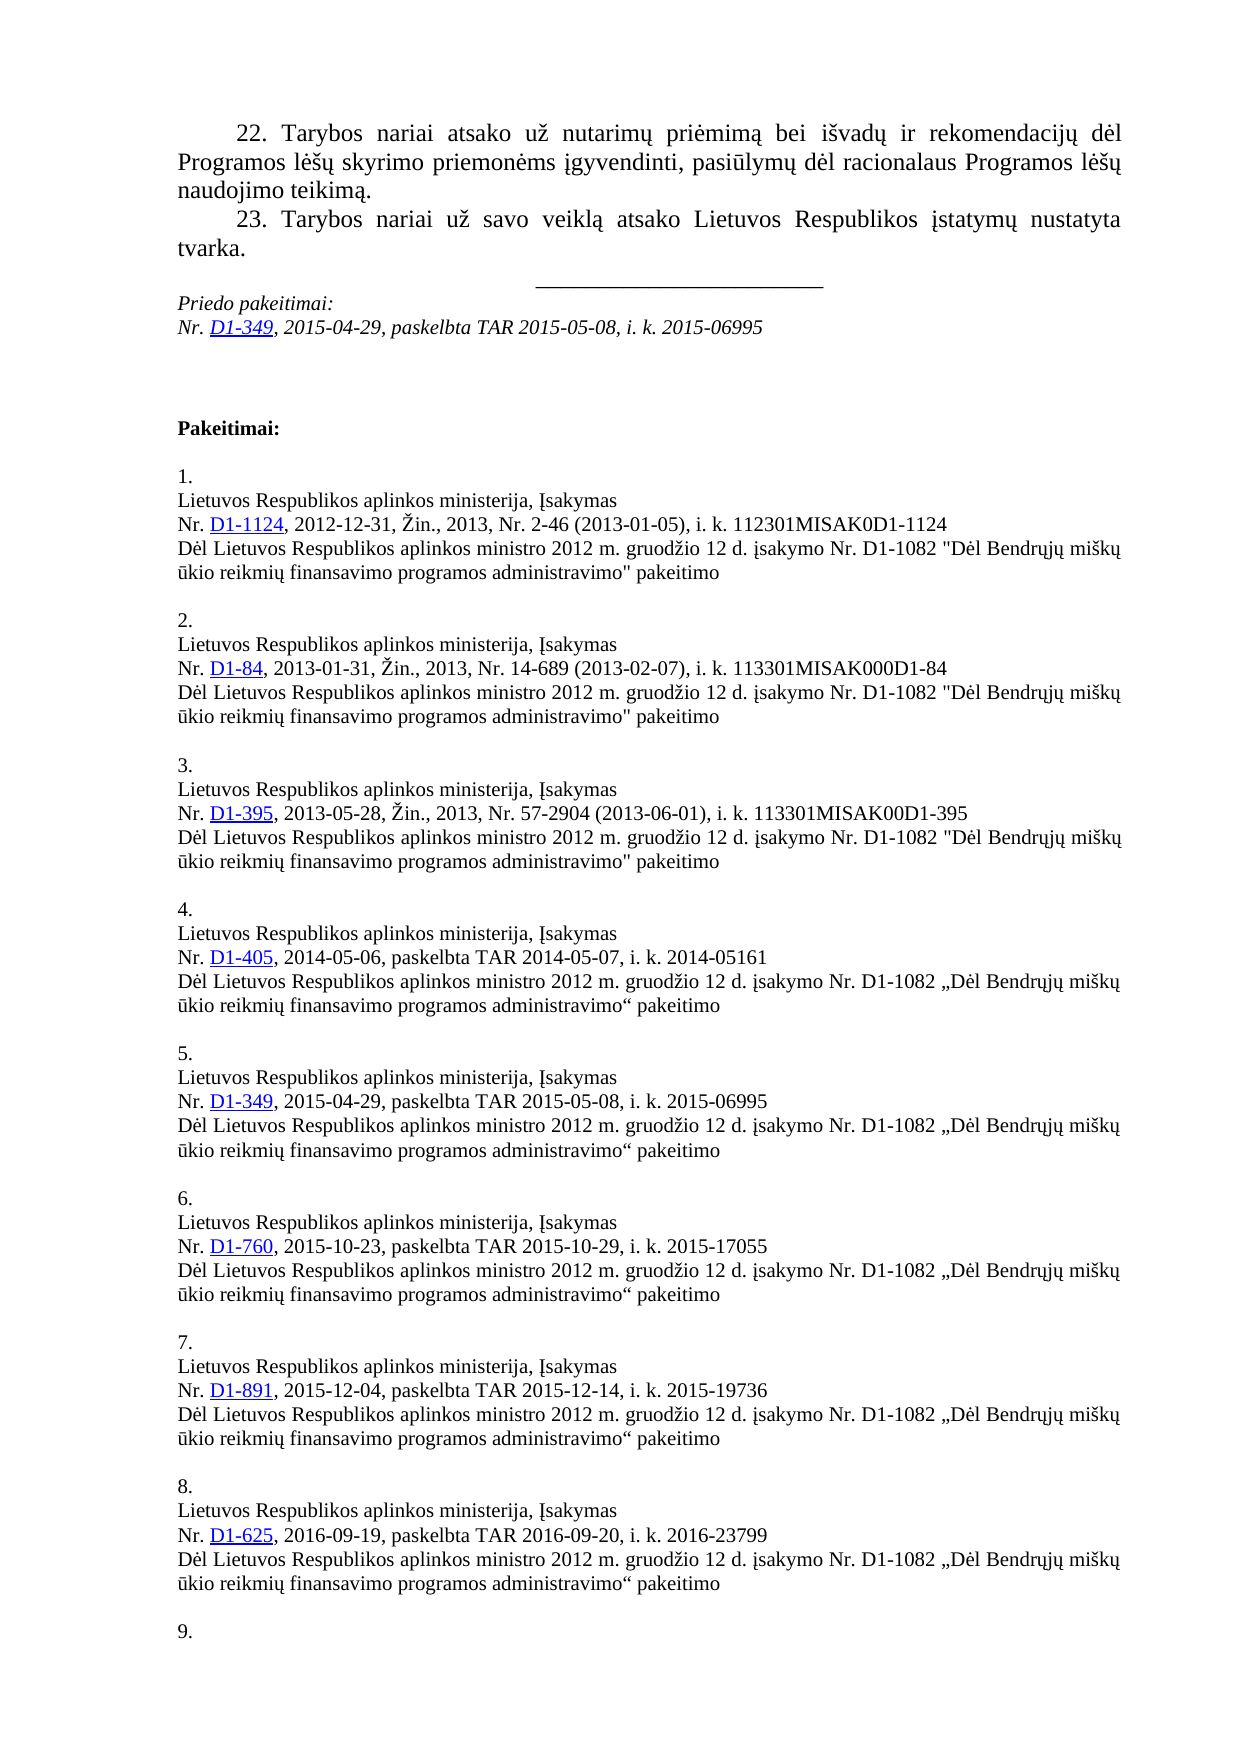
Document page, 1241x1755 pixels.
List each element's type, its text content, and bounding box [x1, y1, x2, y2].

text Dėl Lietuvos Respublikos aplinkos ministro 2012 m. gruodžio 12 d. įsakymo Nr. D1-1082 „Dėl Bendrųjų miškų ūkio reikmių finansavimo programos administravimo“ pakeitimo [177, 1547, 1122, 1595]
text Nr. D1-891, 2015-12-04, paskelbta TAR 2015-12-14, i. k. 2015-19736 [177, 1378, 1122, 1402]
text Nr. D1-625, 2016-09-19, paskelbta TAR 2016-09-20, i. k. 2016-23799 [177, 1522, 1122, 1547]
text Nr. D1-395, 2013-05-28, Žin., 2013, Nr. 57-2904 (2013-06-01), i. k. 113301MISAK00D1-395 [177, 801, 1122, 825]
text Nr. D1-1124, 2012-12-31, Žin., 2013, Nr. 2-46 (2013-01-05), i. k. 112301MISAK0D1-1124 [177, 512, 1122, 536]
text 4. [177, 897, 1122, 921]
text Lietuvos Respublikos aplinkos ministerija, Įsakymas [177, 921, 1122, 945]
text Lietuvos Respublikos aplinkos ministerija, Įsakymas [177, 1498, 1122, 1522]
text Nr. D1-349, 2015-04-29, paskelbta TAR 2015-05-08, i. k. 2015-06995 [177, 315, 1122, 339]
text Lietuvos Respublikos aplinkos ministerija, Įsakymas [177, 1354, 1122, 1378]
text 7. [177, 1330, 1122, 1354]
text Nr. D1-349, 2015-04-29, paskelbta TAR 2015-05-08, i. k. 2015-06995 [177, 1089, 1122, 1113]
text Lietuvos Respublikos aplinkos ministerija, Įsakymas [177, 1065, 1122, 1089]
text Lietuvos Respublikos aplinkos ministerija, Įsakymas [177, 1210, 1122, 1234]
text Dėl Lietuvos Respublikos aplinkos ministro 2012 m. gruodžio 12 d. įsakymo Nr. D1-1082 „Dėl Bendrųjų miškų ūkio reikmių finansavimo programos administravimo“ pakeitimo [177, 1113, 1122, 1162]
text Lietuvos Respublikos aplinkos ministerija, Įsakymas [177, 777, 1122, 801]
text Dėl Lietuvos Respublikos aplinkos ministro 2012 m. gruodžio 12 d. įsakymo Nr. D1-1082 „Dėl Bendrųjų miškų ūkio reikmių finansavimo programos administravimo“ pakeitimo [177, 969, 1122, 1017]
text Dėl Lietuvos Respublikos aplinkos ministro 2012 m. gruodžio 12 d. įsakymo Nr. D1-1082 "Dėl Bendrųjų miškų ūkio reikmių finansavimo programos administravimo" pakeitimo [177, 536, 1122, 584]
text Dėl Lietuvos Respublikos aplinkos ministro 2012 m. gruodžio 12 d. įsakymo Nr. D1-1082 "Dėl Bendrųjų miškų ūkio reikmių finansavimo programos administravimo" pakeitimo [177, 825, 1122, 873]
text Lietuvos Respublikos aplinkos ministerija, Įsakymas [177, 632, 1122, 656]
text 6. [177, 1186, 1122, 1210]
text Nr. D1-405, 2014-05-06, paskelbta TAR 2014-05-07, i. k. 2014-05161 [177, 945, 1122, 969]
text 1. [177, 464, 1122, 488]
text Pakeitimai: [177, 416, 1122, 440]
text Dėl Lietuvos Respublikos aplinkos ministro 2012 m. gruodžio 12 d. įsakymo Nr. D1-1082 "Dėl Bendrųjų miškų ūkio reikmių finansavimo programos administravimo" pakeitimo [177, 680, 1122, 728]
text Nr. D1-84, 2013-01-31, Žin., 2013, Nr. 14-689 (2013-02-07), i. k. 113301MISAK000D1-84 [177, 656, 1122, 680]
text 22. Tarybos nariai atsako už nutarimų priėmimą bei išvadų ir rekomendacijų dėl Programos lėšų skyrimo priemonėms įgyvendinti, pasiūlymų dėl racionalaus Programos lėšų naudojimo teikimą. [177, 118, 1122, 204]
text 8. [177, 1474, 1122, 1498]
text Dėl Lietuvos Respublikos aplinkos ministro 2012 m. gruodžio 12 d. įsakymo Nr. D1-1082 „Dėl Bendrųjų miškų ūkio reikmių finansavimo programos administravimo“ pakeitimo [177, 1258, 1122, 1306]
text Lietuvos Respublikos aplinkos ministerija, Įsakymas [177, 488, 1122, 512]
text 9. [177, 1619, 1122, 1643]
text 5. [177, 1041, 1122, 1065]
text 23. Tarybos nariai už savo veiklą atsako Lietuvos Respublikos įstatymų nustatyta tvarka. [177, 204, 1122, 262]
text Priedo pakeitimai: [177, 291, 1122, 315]
text _______________________ [177, 262, 1122, 291]
text Dėl Lietuvos Respublikos aplinkos ministro 2012 m. gruodžio 12 d. įsakymo Nr. D1-1082 „Dėl Bendrųjų miškų ūkio reikmių finansavimo programos administravimo“ pakeitimo [177, 1402, 1122, 1450]
text Nr. D1-760, 2015-10-23, paskelbta TAR 2015-10-29, i. k. 2015-17055 [177, 1234, 1122, 1258]
text 3. [177, 752, 1122, 777]
text 2. [177, 608, 1122, 632]
